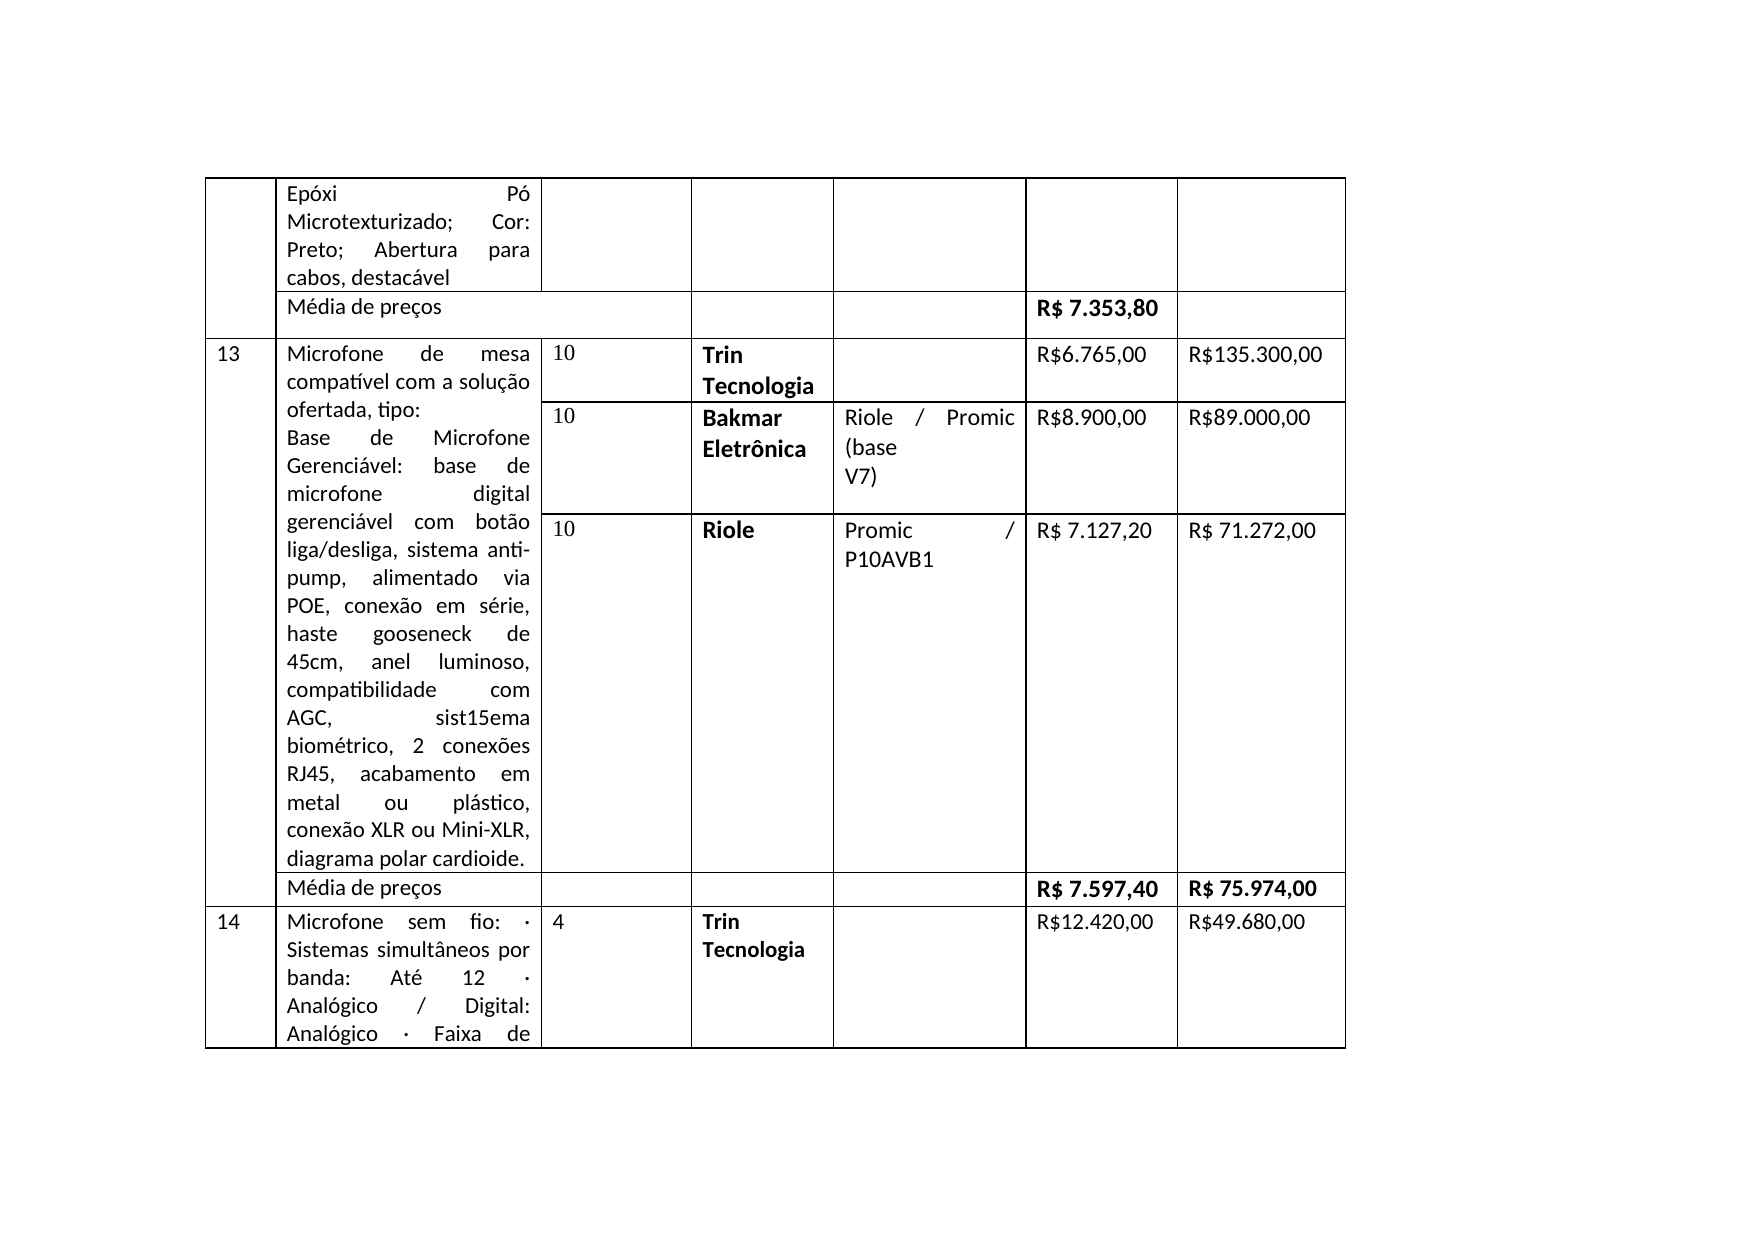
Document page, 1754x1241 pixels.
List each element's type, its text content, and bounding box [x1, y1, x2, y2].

table_cell [834, 339, 1025, 401]
table_cell Trin Tecnologia [692, 907, 833, 1047]
table_cell R$49.680,00 [1178, 907, 1345, 1047]
table_cell 10 [542, 339, 691, 401]
table_cell [692, 179, 833, 291]
table_cell R$ 75.974,00 [1178, 873, 1345, 906]
table_cell [206, 179, 275, 338]
table_cell R$89.000,00 [1178, 403, 1345, 513]
table_cell 4 [542, 907, 691, 1047]
table_cell R$135.300,00 [1178, 339, 1345, 401]
table_cell Microfone sem fio: · Sistemas simultâneos por banda: Até 12 · Analógico / Digital: Analógico · Faixa de [277, 907, 541, 1047]
table_cell [692, 873, 833, 906]
table_cell 10 [542, 403, 691, 513]
table_cell [692, 292, 833, 338]
table_cell [834, 873, 1025, 906]
table_cell [1178, 292, 1345, 338]
table_cell Média de preços [277, 873, 541, 906]
table_cell R$ 7.127,20 [1027, 515, 1177, 872]
table_cell Microfone de mesa compatível com a solução ofertada, tipo: Base de Microfone Gerenciável: base de microfone digital gerenciável com botão liga/desliga, sistema anti-pump, alimentado via POE, conexão em série, haste gooseneck de 45cm, anel luminoso, compatibilidade com AGC, sist15ema biométrico, 2 conexões RJ45, acabamento em metal ou plástico, conexão XLR ou Mini-XLR, diagrama polar cardioide. [277, 339, 541, 872]
table_cell [542, 179, 691, 291]
table_cell R$6.765,00 [1027, 339, 1177, 401]
table_cell R$8.900,00 [1027, 403, 1177, 513]
table_cell Promic / P10AVB1 [834, 515, 1025, 872]
table_cell 10 [542, 515, 691, 872]
table_cell Média de preços [277, 292, 691, 338]
table_cell Riole [692, 515, 833, 872]
table_cell R$ 7.353,80 [1027, 292, 1177, 338]
table_cell R$ 71.272,00 [1178, 515, 1345, 872]
table_cell Riole / Promic (base V7) [834, 403, 1025, 513]
table_cell Epóxi Pó Microtexturizado; Cor: Preto; Abertura para cabos, destacável [277, 179, 541, 291]
table_cell 13 [206, 339, 275, 906]
table_cell 14 [206, 907, 275, 1047]
table_cell [1027, 179, 1177, 291]
table_cell [834, 907, 1025, 1047]
table_cell Bakmar Eletrônica [692, 403, 833, 513]
table_cell [542, 873, 691, 906]
table_cell R$12.420,00 [1027, 907, 1177, 1047]
table_cell [1178, 179, 1345, 291]
table_cell R$ 7.597,40 [1027, 873, 1177, 906]
table_cell Trin Tecnologia [692, 339, 833, 401]
table_cell [834, 179, 1025, 291]
table_cell [834, 292, 1025, 338]
